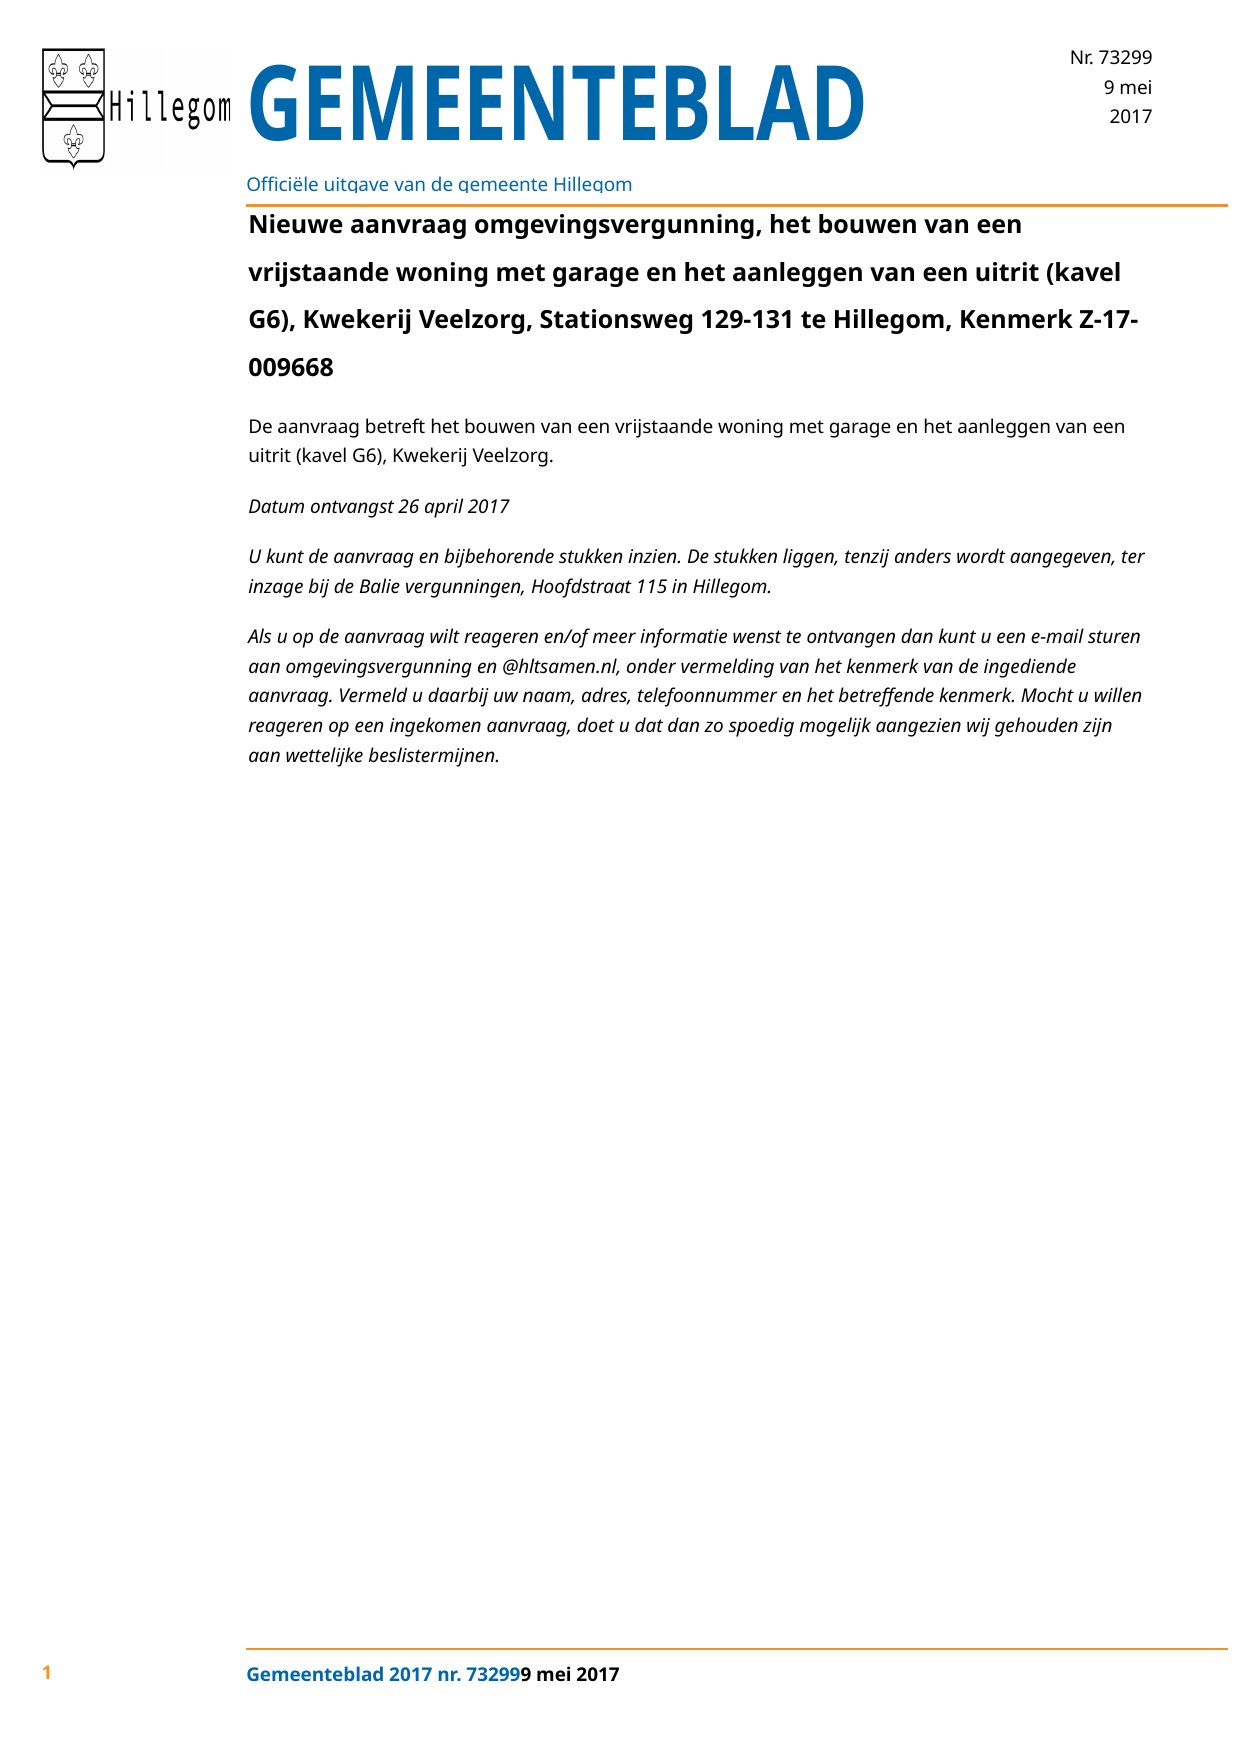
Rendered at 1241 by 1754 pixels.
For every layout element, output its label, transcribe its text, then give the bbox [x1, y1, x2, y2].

text De aanvraag betreft het bouwen van een vrijstaande woning met garage en het aanleggen van een uitrit (kavel G6), Kwekerij Veelzorg. [248, 413, 1152, 468]
text Nieuwe aanvraag omgevingsvergunning, het bouwen van een vrijstaande woning met garage en het aanleggen van een uitrit (kavel G6), Kwekerij Veelzorg, Stationsweg 129-131 te Hillegom, Kenmerk Z-17-009668 [248, 207, 1152, 384]
text Als u op de aanvraag wilt reageren en/of meer informatie wenst te ontvangen dan kunt u een e-mail sturen aan omgevingsvergunning en @hltsamen.nl, onder vermelding van het kenmerk van de ingediende aanvraag. Vermeld u daarbij uw naam, adres, telefoonnummer en het betreffende kenmerk. Mocht u willen reageren op een ingekomen aanvraag, doet u dat dan zo spoedig mogelijk aangezien wij gehouden zijn aan wettelijke beslistermijnen. [248, 623, 1152, 768]
text Datum ontvangst 26 april 2017 [248, 493, 1152, 519]
text U kunt de aanvraag en bijbehorende stukken inzien. De stukken liggen, tenzij anders wordt aangegeven, ter inzage bij de Balie vergunningen, Hoofdstraat 115 in Hillegom. [248, 543, 1152, 599]
picture [41, 47, 231, 172]
